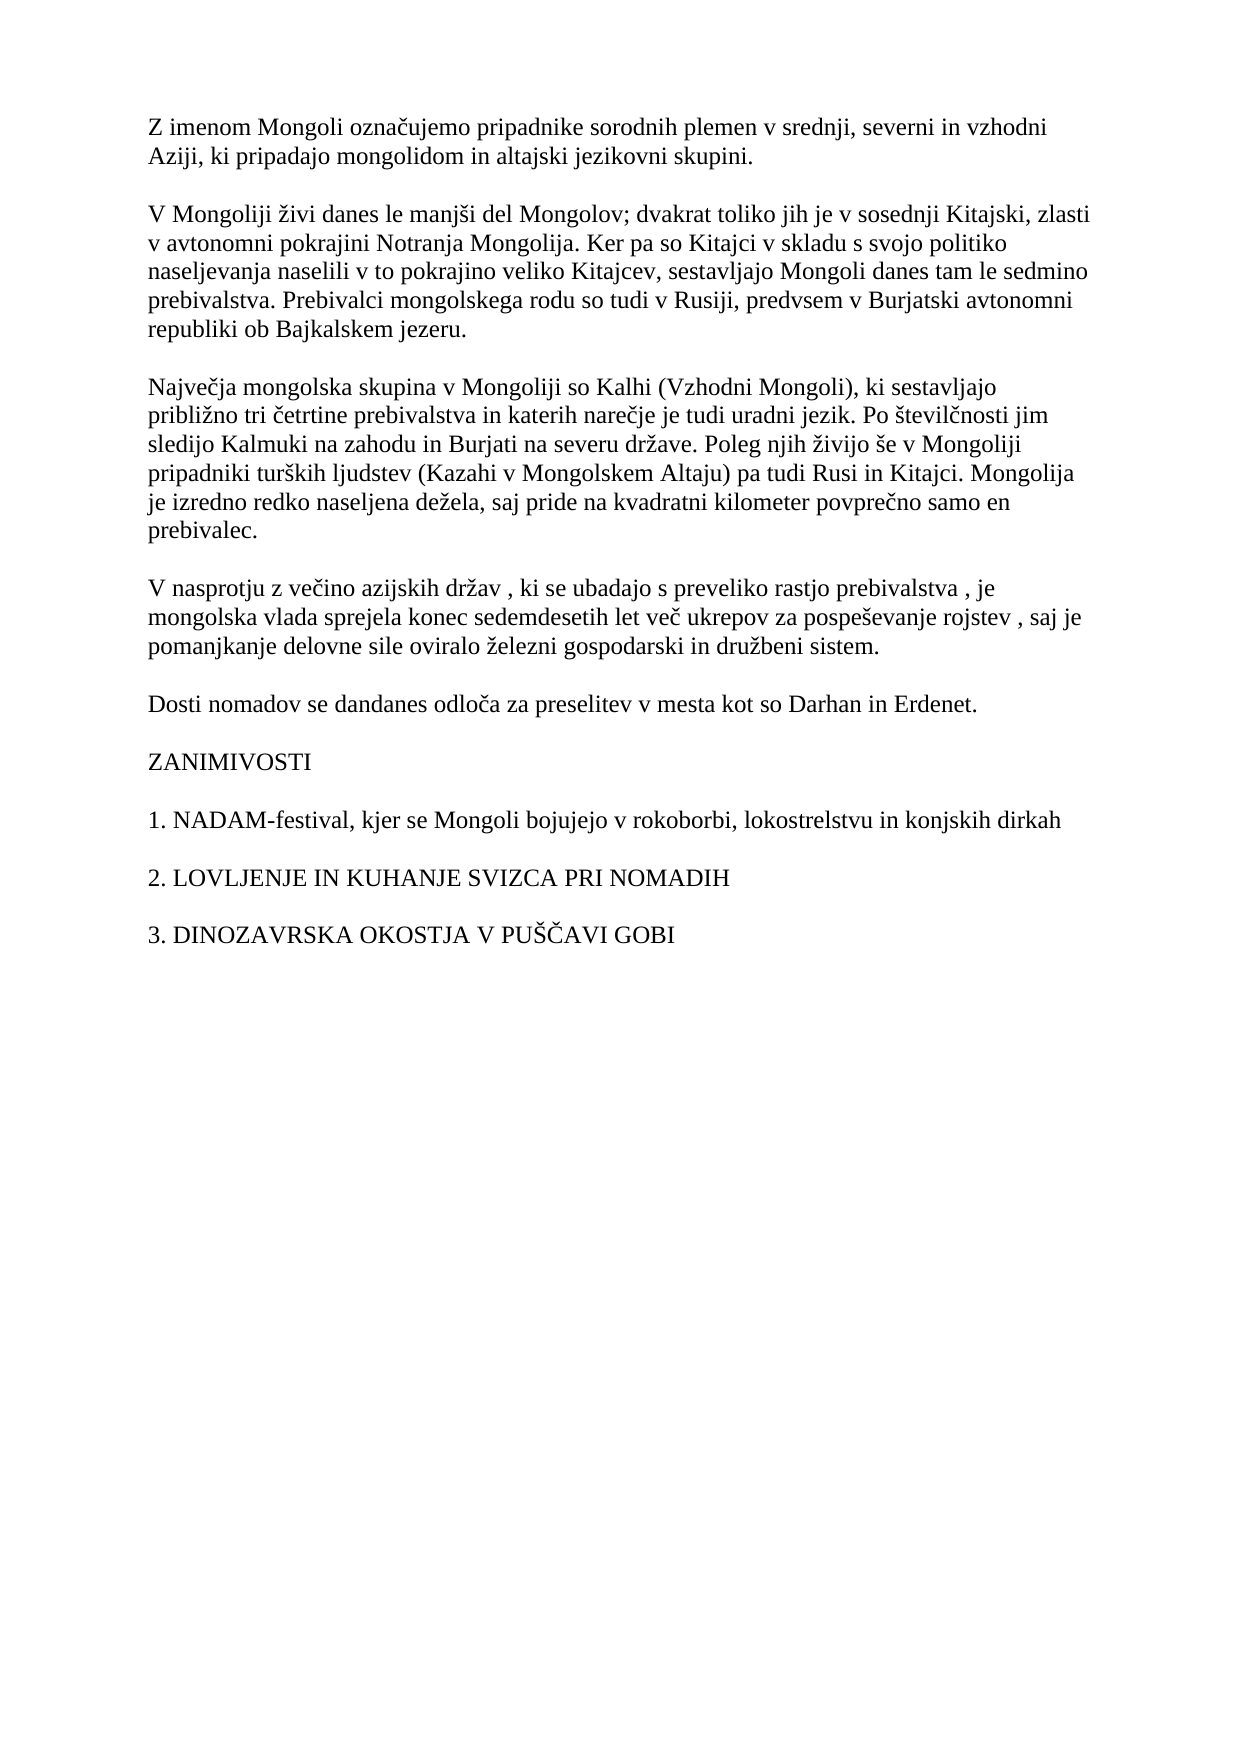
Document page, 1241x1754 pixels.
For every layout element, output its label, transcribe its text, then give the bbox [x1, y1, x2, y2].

text Dosti nomadov se dandanes odloča za preselitev v mesta kot so Darhan in Erdenet. [148, 689, 1093, 718]
text 1. NADAM-festival, kjer se Mongoli bojujejo v rokoborbi, lokostrelstvu in konjskih dirkah [148, 805, 1093, 833]
text Največja mongolska skupina v Mongoliji so Kalhi (Vzhodni Mongoli), ki sestavljajo približno tri četrtine prebivalstva in katerih narečje je tudi uradni jezik. Po številčnosti jim sledijo Kalmuki na zahodu in Burjati na severu države. Poleg njih živijo še v Mongoliji pripadniki turških ljudstev (Kazahi v Mongolskem Altaju) pa tudi Rusi in Kitajci. Mongolija je izredno redko naseljena dežela, saj pride na kvadratni kilometer povprečno samo en prebivalec. [148, 372, 1093, 544]
text ZANIMIVOSTI [148, 747, 1093, 776]
text V Mongoliji živi danes le manjši del Mongolov; dvakrat toliko jih je v sosednji Kitajski, zlasti v avtonomni pokrajini Notranja Mongolija. Ker pa so Kitajci v skladu s svojo politiko naseljevanja naselili v to pokrajino veliko Kitajcev, sestavljajo Mongoli danes tam le sedmino prebivalstva. Prebivalci mongolskega rodu so tudi v Rusiji, predvsem v Burjatski avtonomni republiki ob Bajkalskem jezeru. [148, 199, 1093, 343]
text V nasprotju z večino azijskih držav , ki se ubadajo s preveliko rastjo prebivalstva , je mongolska vlada sprejela konec sedemdesetih let več ukrepov za pospeševanje rojstev , saj je pomanjkanje delovne sile oviralo železni gospodarski in družbeni sistem. [148, 573, 1093, 660]
text 2. LOVLJENJE IN KUHANJE SVIZCA PRI NOMADIH [148, 863, 1093, 891]
text 3. DINOZAVRSKA OKOSTJA V PUŠČAVI GOBI [148, 921, 1093, 949]
text Z imenom Mongoli označujemo pripadnike sorodnih plemen v srednji, severni in vzhodni Aziji, ki pripadajo mongolidom in altajski jezikovni skupini. [148, 112, 1093, 170]
